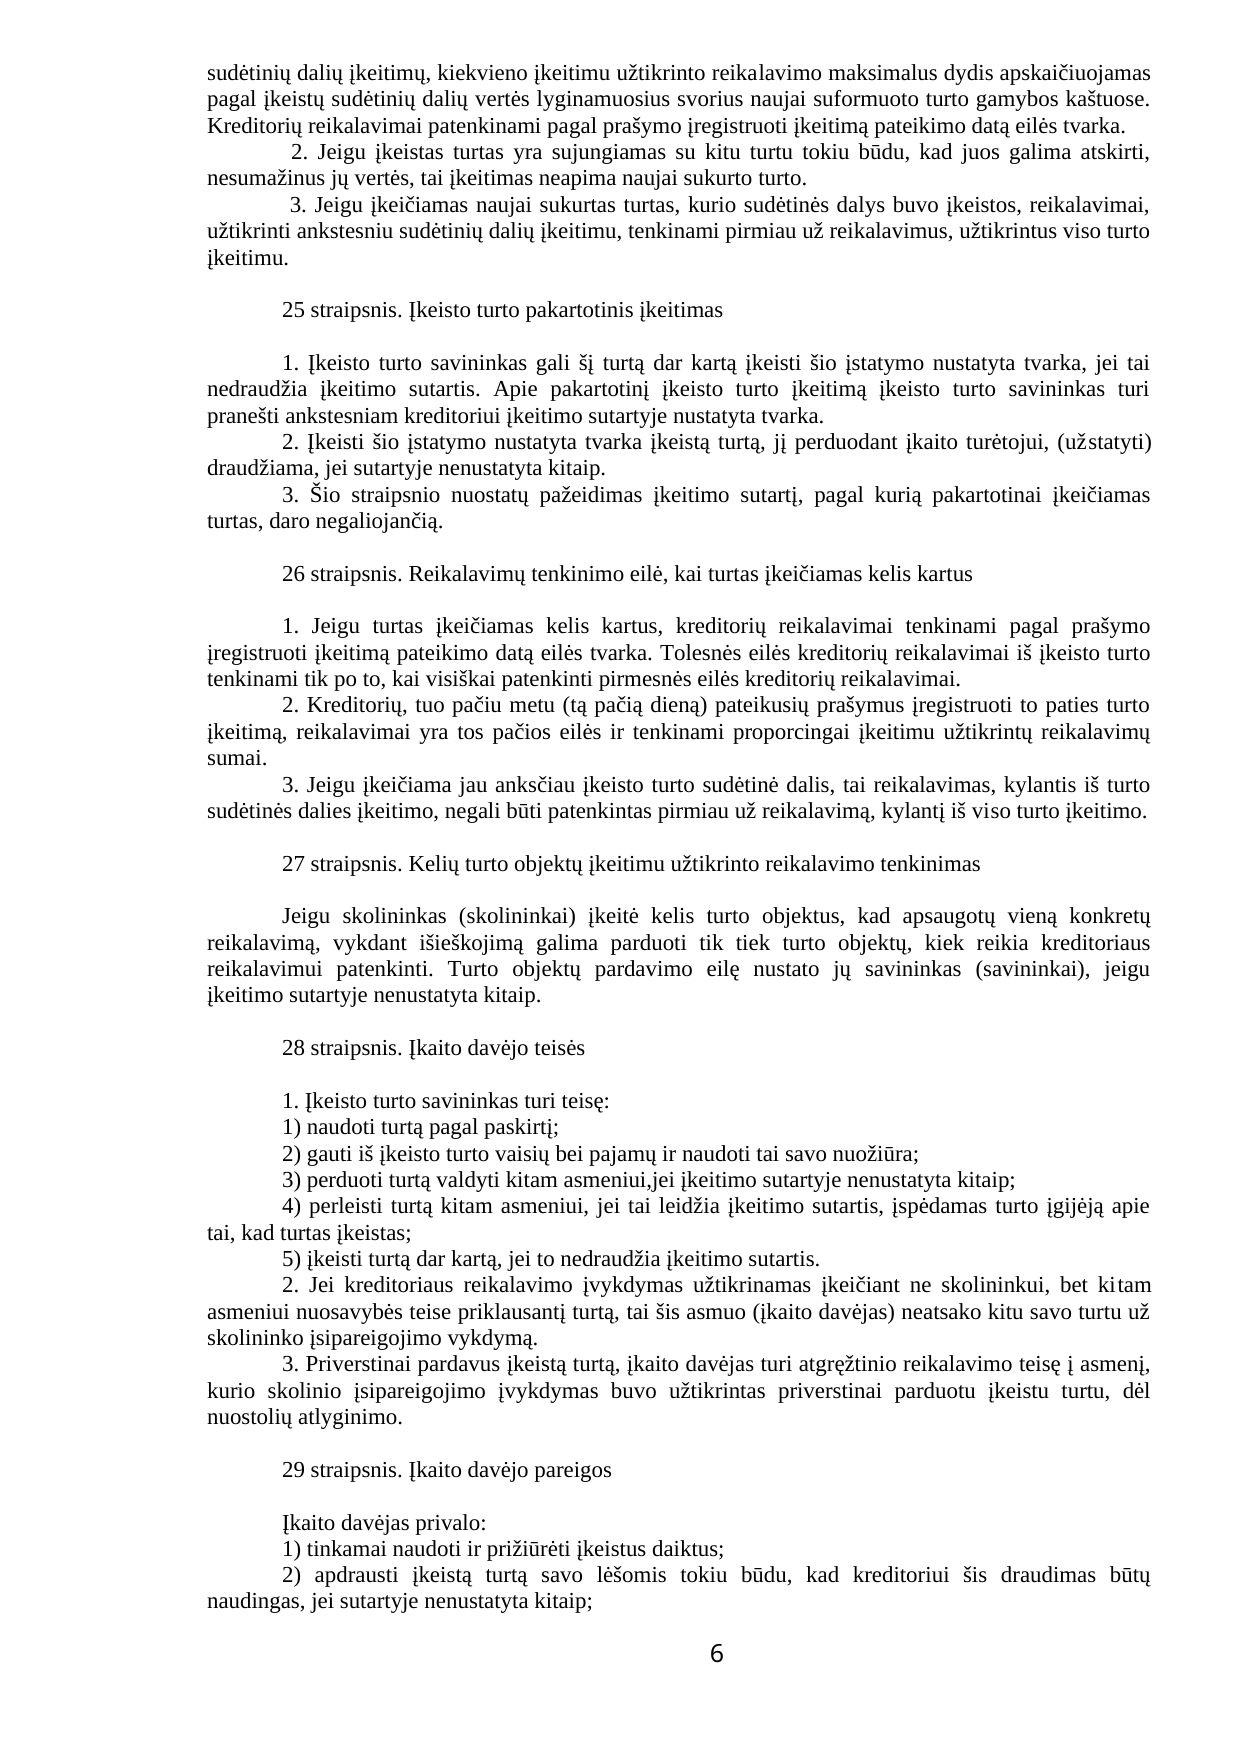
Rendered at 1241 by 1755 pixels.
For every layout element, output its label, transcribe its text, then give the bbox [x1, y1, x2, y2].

text 27 straipsnis. Kelių turto objektų įkeitimu užtikrinto reikalavimo tenkinimas [207, 850, 1152, 876]
text 3) perduoti turtą valdyti kitam asmeniui,jei įkeitimo sutartyje nenustatyta kitaip; [207, 1166, 1152, 1192]
text sudėtinių dalių įkeitimų, kiekvieno įkeitimu užtikrinto reika­lavimo maksimalus dydis apskaičiuojamas pagal įkeistų sudėtinių dalių vertės lyginamuosius svorius naujai suformuoto turto gamybos kaštuose. Kreditorių reikalavimai patenkinami pa­gal prašymo įregistruoti įkeitimą pateikimo datą eilės tvarka. [207, 59, 1152, 138]
text 3. Šio straipsnio nuostatų pažeidimas įkeitimo sutartį, pagal kurią pakartotinai įkeičiamas turtas, daro negaliojančią. [207, 481, 1152, 533]
text 1. Jeigu turtas įkeičiamas kelis kartus, kreditorių reikalavimai tenkinami pagal prašymo įregistruoti įkeitimą pateikimo datą eilės tvarka. Tolesnės eilės kreditorių reikalavimai iš įkeisto turto tenkinami tik po to, kai visiškai patenkinti pirmesnės eilės kreditorių reikalavimai. [207, 612, 1152, 692]
text 3. Jeigu įkeičiamas naujai sukurtas turtas, kurio sudėtinės dalys buvo įkeistos, reikalavimai, užtikrinti ankstesniu sudėtinių dalių įkeitimu, tenkinami pirmiau už reikalavimus, užtikrintus viso turto įkeitimu. [207, 191, 1152, 270]
text 2. Įkeisti šio įstatymo nustatyta tvarka įkeistą turtą, jį perduodant įkaito turėtojui, (už­statyti) draudžiama, jei sutartyje nenustatyta kitaip. [207, 428, 1152, 481]
text 29 straipsnis. Įkaito davėjo pareigos [207, 1456, 1152, 1482]
text 1. Įkeisto turto savininkas gali šį turtą dar kartą įkeisti šio įstatymo nustatyta tvarka, jei tai nedraudžia įkeitimo sutartis. Apie pakartotinį įkeisto turto įkeitimą įkeisto turto savininkas turi pranešti ankstesniam kreditoriui įkeitimo sutartyje nustatyta tvarka. [207, 349, 1152, 428]
text 2. Kreditorių, tuo pačiu metu (tą pačią dieną) pateikusių prašymus įregistruoti to paties turto įkeitimą, reikalavimai yra tos pačios eilės ir tenkinami proporcingai įkeitimu užtikrintų reikalavimų sumai. [207, 692, 1152, 771]
text 3. Jeigu įkeičiama jau anksčiau įkeisto turto sudėtinė dalis, tai reikalavimas, kylantis iš turto sudėtinės dalies įkeitimo, negali būti patenkintas pirmiau už reikalavimą, kylantį iš vi­so turto įkeitimo. [207, 771, 1152, 823]
text 3. Priverstinai pardavus įkeistą turtą, įkaito davėjas turi atgręžtinio reikalavimo teisę į asmenį, kurio skolinio įsipareigojimo įvykdymas buvo užtikrintas priverstinai parduotu įkeistu turtu, dėl nuostolių atlyginimo. [207, 1350, 1152, 1429]
text 25 straipsnis. Įkeisto turto pakartotinis įkeitimas [207, 296, 1152, 323]
text 1) naudoti turtą pagal paskirtį; [207, 1113, 1152, 1139]
text 5) įkeisti turtą dar kartą, jei to nedraudžia įkeitimo sutartis. [207, 1245, 1152, 1271]
text 28 straipsnis. Įkaito davėjo teisės [207, 1034, 1152, 1061]
text 1. Įkeisto turto savininkas turi teisę: [207, 1087, 1152, 1113]
text 1) tinkamai naudoti ir prižiūrėti įkeistus daiktus; [207, 1535, 1152, 1561]
text 26 straipsnis. Reikalavimų tenkinimo eilė, kai turtas įkeičiamas kelis kartus [207, 560, 1152, 586]
text 4) perleisti turtą kitam asmeniui, jei tai leidžia įkeitimo sutartis, įspėdamas turto įgijėją apie tai, kad turtas įkeistas; [207, 1192, 1152, 1245]
text Įkaito davėjas privalo: [207, 1508, 1152, 1535]
text 2) gauti iš įkeisto turto vaisių bei pajamų ir naudoti tai savo nuožiūra; [207, 1139, 1152, 1166]
text 2. Jeigu įkeistas turtas yra sujungiamas su kitu turtu tokiu būdu, kad juos galima atskirti, nesumažinus jų vertės, tai įkeitimas neapima naujai sukurto turto. [207, 138, 1152, 191]
text Jeigu skolininkas (skolininkai) įkeitė kelis turto objektus, kad apsaugotų vieną konkretų reikalavimą, vykdant išieškojimą galima parduoti tik tiek turto objektų, kiek reikia kreditoriaus reikalavimui patenkinti. Turto objektų pardavimo eilę nustato jų savininkas (savininkai), jeigu įkeitimo sutartyje nenustatyta kitaip. [207, 902, 1152, 1008]
text 2) apdrausti įkeistą turtą savo lėšomis tokiu būdu, kad kreditoriui šis draudimas būtų naudingas, jei sutartyje nenustatyta kitaip; [207, 1561, 1152, 1614]
text 2. Jei kreditoriaus reikalavimo įvykdymas užtikrinamas įkeičiant ne skolininkui, bet ki­tam asmeniui nuosavybės teise priklausantį turtą, tai šis asmuo (įkaito davėjas) neatsako kitu savo turtu už skolininko įsipareigojimo vykdymą. [207, 1271, 1152, 1350]
